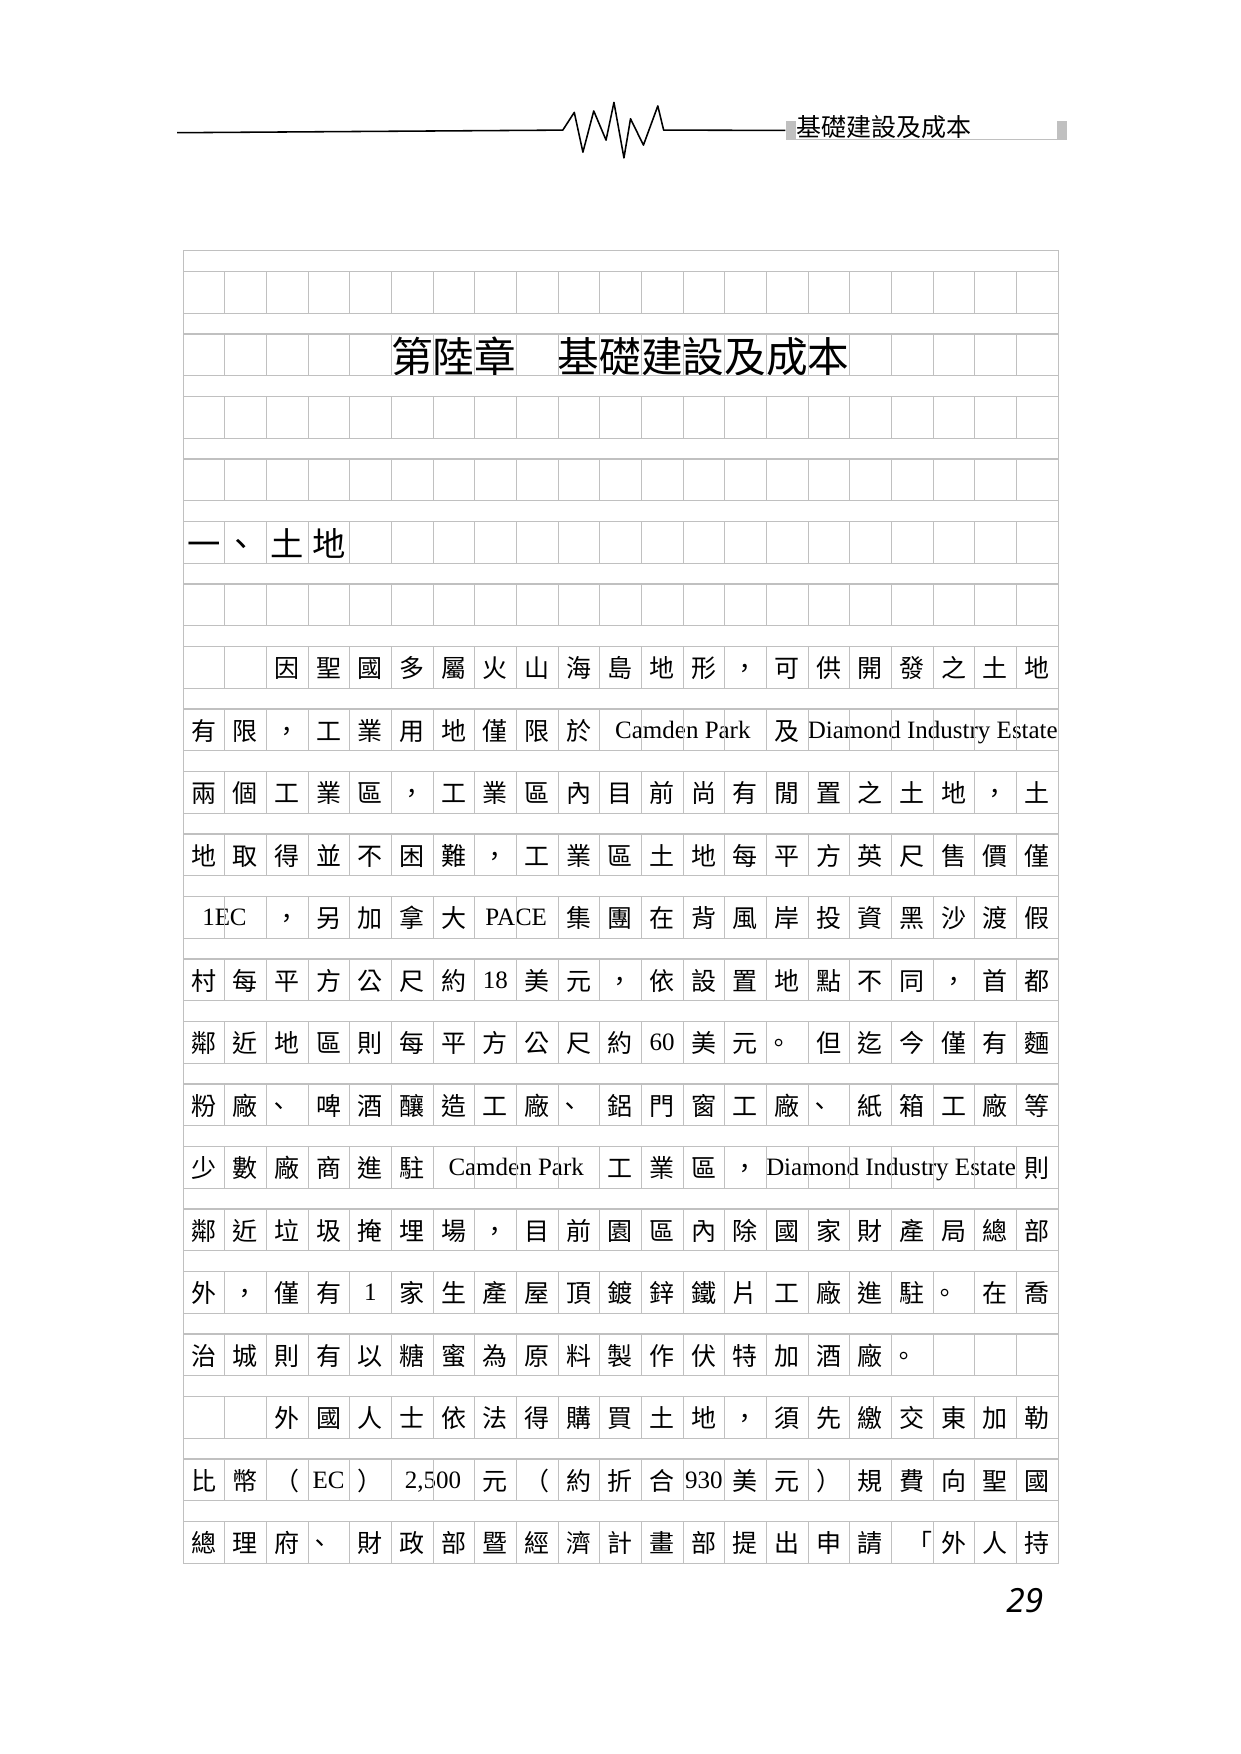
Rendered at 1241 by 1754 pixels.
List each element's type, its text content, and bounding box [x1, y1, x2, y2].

text 第陸章 基礎建設及成本 [517, 335, 558, 375]
text 第陸章 基礎建設及成本 [771, 347, 792, 375]
text [475, 522, 516, 563]
text 第陸章 基礎建設及成本 [809, 335, 849, 375]
text 第陸章 基礎建設及成本 [642, 335, 683, 375]
text 第陸章 基礎建設及成本 [600, 335, 641, 375]
text 第陸章 基礎建設及成本 [225, 335, 266, 375]
text [350, 522, 391, 563]
text 因聖國多屬火山海島地形，可供開發之土地有限，工業用地僅限於Camden Park及Diamond Industry Estate兩個工業區，工業區內目前尚有閒置之土地，土地取得並不困難，工業區土地每平方英尺售價僅1EC，另加拿大PACE集團在背風岸投資黑沙渡假村每平方公尺約18美元，依設置地點不同，首都鄰近地區則每平方公尺約60美元。但迄今僅有麵粉廠、啤酒釀造工廠、鋁門窗工廠、紙箱工廠等少數廠商進駐Camden Park工業區，Diamond Industry Estate則鄰近垃圾掩埋場，目前園區內除國家財產局總部外，僅有1家生產屋頂鍍鋅鐵片工廠進駐。在喬治城則有以糖蜜為原料製作伏特加酒廠。 [184, 876, 1058, 896]
text [684, 522, 724, 563]
text [767, 522, 808, 563]
text 第陸章 基礎建設及成本 [267, 335, 308, 375]
text 、 [225, 522, 266, 563]
text 第陸章 基礎建設及成本 [392, 335, 433, 375]
text 因聖國多屬火山海島地形，可供開發之土地有限，工業用地僅限於Camden Park及Diamond Industry Estate兩個工業區，工業區內目前尚有閒置之土地，土地取得並不困難，工業區土地每平方英尺售價僅1EC，另加拿大PACE集團在背風岸投資黑沙渡假村每平方公尺約18美元，依設置地點不同，首都鄰近地區則每平方公尺約60美元。但迄今僅有麵粉廠、啤酒釀造工廠、鋁門窗工廠、紙箱工廠等少數廠商進駐Camden Park工業區，Diamond Industry Estate則鄰近垃圾掩埋場，目前園區內除國家財產局總部外，僅有1家生產屋頂鍍鋅鐵片工廠進駐。在喬治城則有以糖蜜為原料製作伏特加酒廠。 [184, 1064, 1058, 1083]
text 第陸章 基礎建設及成本 [1017, 335, 1058, 375]
text [434, 522, 474, 563]
text 第陸章 基礎建設及成本 [725, 335, 766, 375]
text [642, 522, 683, 563]
text 第陸章 基礎建設及成本 [934, 335, 974, 375]
text [600, 522, 641, 563]
text [892, 522, 933, 563]
text 第陸章 基礎建設及成本 [475, 335, 516, 375]
text [559, 522, 599, 563]
text 外國人士依法得購買土地，須先繳交東加勒比幣（EC）2,500元（約折合930美元）規費向聖國總理府、財政部暨經濟計畫部提出申請「外人持有土地許可」，嗣經內閣會議批准後，依土地面積繳交註冊費東加勒比幣10,000元至191,360元（3,720-71,185美元）不等。 [184, 1376, 1058, 1396]
text 地 [309, 522, 349, 563]
text 外國人士依法得購買土地，須先繳交東加勒比幣（EC）2,500元（約折合930美元）規費向聖國總理府、財政部暨經濟計畫部提出申請「外人持有土地許可」，嗣經內閣會議批准後，依土地面積繳交註冊費東加勒比幣10,000元至191,360元（3,720-71,185美元）不等。 [184, 1501, 1058, 1521]
text 因聖國多屬火山海島地形，可供開發之土地有限，工業用地僅限於Camden Park及Diamond Industry Estate兩個工業區，工業區內目前尚有閒置之土地，土地取得並不困難，工業區土地每平方英尺售價僅1EC，另加拿大PACE集團在背風岸投資黑沙渡假村每平方公尺約18美元，依設置地點不同，首都鄰近地區則每平方公尺約60美元。但迄今僅有麵粉廠、啤酒釀造工廠、鋁門窗工廠、紙箱工廠等少數廠商進駐Camden Park工業區，Diamond Industry Estate則鄰近垃圾掩埋場，目前園區內除國家財產局總部外，僅有1家生產屋頂鍍鋅鐵片工廠進駐。在喬治城則有以糖蜜為原料製作伏特加酒廠。 [184, 1314, 1058, 1333]
text 土 [267, 522, 308, 563]
text 因聖國多屬火山海島地形，可供開發之土地有限，工業用地僅限於Camden Park及Diamond Industry Estate兩個工業區，工業區內目前尚有閒置之土地，土地取得並不困難，工業區土地每平方英尺售價僅1EC，另加拿大PACE集團在背風岸投資黑沙渡假村每平方公尺約18美元，依設置地點不同，首都鄰近地區則每平方公尺約60美元。但迄今僅有麵粉廠、啤酒釀造工廠、鋁門窗工廠、紙箱工廠等少數廠商進駐Camden Park工業區，Diamond Industry Estate則鄰近垃圾掩埋場，目前園區內除國家財產局總部外，僅有1家生產屋頂鍍鋅鐵片工廠進駐。在喬治城則有以糖蜜為原料製作伏特加酒廠。 [184, 1001, 1058, 1021]
text 外國人士依法得購買土地，須先繳交東加勒比幣（EC）2,500元（約折合930美元）規費向聖國總理府、財政部暨經濟計畫部提出申請「外人持有土地許可」，嗣經內閣會議批准後，依土地面積繳交註冊費東加勒比幣10,000元至191,360元（3,720-71,185美元）不等。 [184, 1439, 1058, 1458]
text 因聖國多屬火山海島地形，可供開發之土地有限，工業用地僅限於Camden Park及Diamond Industry Estate兩個工業區，工業區內目前尚有閒置之土地，土地取得並不困難，工業區土地每平方英尺售價僅1EC，另加拿大PACE集團在背風岸投資黑沙渡假村每平方公尺約18美元，依設置地點不同，首都鄰近地區則每平方公尺約60美元。但迄今僅有麵粉廠、啤酒釀造工廠、鋁門窗工廠、紙箱工廠等少數廠商進駐Camden Park工業區，Diamond Industry Estate則鄰近垃圾掩埋場，目前園區內除國家財產局總部外，僅有1家生產屋頂鍍鋅鐵片工廠進駐。在喬治城則有以糖蜜為原料製作伏特加酒廠。 [184, 939, 1058, 958]
text 第陸章 基礎建設及成本 [184, 335, 224, 375]
text [517, 522, 558, 563]
text [392, 522, 433, 563]
text 第陸章 基礎建設及成本 [892, 335, 933, 375]
text 第陸章 基礎建設及成本 [350, 335, 391, 375]
text [850, 522, 891, 563]
text 因聖國多屬火山海島地形，可供開發之土地有限，工業用地僅限於Camden Park及Diamond Industry Estate兩個工業區，工業區內目前尚有閒置之土地，土地取得並不困難，工業區土地每平方英尺售價僅1EC，另加拿大PACE集團在背風岸投資黑沙渡假村每平方公尺約18美元，依設置地點不同，首都鄰近地區則每平方公尺約60美元。但迄今僅有麵粉廠、啤酒釀造工廠、鋁門窗工廠、紙箱工廠等少數廠商進駐Camden Park工業區，Diamond Industry Estate則鄰近垃圾掩埋場，目前園區內除國家財產局總部外，僅有1家生產屋頂鍍鋅鐵片工廠進駐。在喬治城則有以糖蜜為原料製作伏特加酒廠。 [184, 1189, 1058, 1208]
text 因聖國多屬火山海島地形，可供開發之土地有限，工業用地僅限於Camden Park及Diamond Industry Estate兩個工業區，工業區內目前尚有閒置之土地，土地取得並不困難，工業區土地每平方英尺售價僅1EC，另加拿大PACE集團在背風岸投資黑沙渡假村每平方公尺約18美元，依設置地點不同，首都鄰近地區則每平方公尺約60美元。但迄今僅有麵粉廠、啤酒釀造工廠、鋁門窗工廠、紙箱工廠等少數廠商進駐Camden Park工業區，Diamond Industry Estate則鄰近垃圾掩埋場，目前園區內除國家財產局總部外，僅有1家生產屋頂鍍鋅鐵片工廠進駐。在喬治城則有以糖蜜為原料製作伏特加酒廠。 [184, 1126, 1058, 1146]
text [975, 522, 1016, 563]
text 第陸章 基礎建設及成本 [767, 335, 808, 375]
text [184, 501, 1058, 521]
text 第陸章 基礎建設及成本 [309, 335, 349, 375]
text 第陸章 基礎建設及成本 [975, 335, 1016, 375]
text 因聖國多屬火山海島地形，可供開發之土地有限，工業用地僅限於Camden Park及Diamond Industry Estate兩個工業區，工業區內目前尚有閒置之土地，土地取得並不困難，工業區土地每平方英尺售價僅1EC，另加拿大PACE集團在背風岸投資黑沙渡假村每平方公尺約18美元，依設置地點不同，首都鄰近地區則每平方公尺約60美元。但迄今僅有麵粉廠、啤酒釀造工廠、鋁門窗工廠、紙箱工廠等少數廠商進駐Camden Park工業區，Diamond Industry Estate則鄰近垃圾掩埋場，目前園區內除國家財產局總部外，僅有1家生產屋頂鍍鋅鐵片工廠進駐。在喬治城則有以糖蜜為原料製作伏特加酒廠。 [184, 626, 1058, 646]
text 第陸章 基礎建設及成本 [559, 335, 599, 375]
text 第陸章 基礎建設及成本 [850, 335, 891, 375]
text 因聖國多屬火山海島地形，可供開發之土地有限，工業用地僅限於Camden Park及Diamond Industry Estate兩個工業區，工業區內目前尚有閒置之土地，土地取得並不困難，工業區土地每平方英尺售價僅1EC，另加拿大PACE集團在背風岸投資黑沙渡假村每平方公尺約18美元，依設置地點不同，首都鄰近地區則每平方公尺約60美元。但迄今僅有麵粉廠、啤酒釀造工廠、鋁門窗工廠、紙箱工廠等少數廠商進駐Camden Park工業區，Diamond Industry Estate則鄰近垃圾掩埋場，目前園區內除國家財產局總部外，僅有1家生產屋頂鍍鋅鐵片工廠進駐。在喬治城則有以糖蜜為原料製作伏特加酒廠。 [184, 1251, 1058, 1271]
text [725, 522, 766, 563]
text 因聖國多屬火山海島地形，可供開發之土地有限，工業用地僅限於Camden Park及Diamond Industry Estate兩個工業區，工業區內目前尚有閒置之土地，土地取得並不困難，工業區土地每平方英尺售價僅1EC，另加拿大PACE集團在背風岸投資黑沙渡假村每平方公尺約18美元，依設置地點不同，首都鄰近地區則每平方公尺約60美元。但迄今僅有麵粉廠、啤酒釀造工廠、鋁門窗工廠、紙箱工廠等少數廠商進駐Camden Park工業區，Diamond Industry Estate則鄰近垃圾掩埋場，目前園區內除國家財產局總部外，僅有1家生產屋頂鍍鋅鐵片工廠進駐。在喬治城則有以糖蜜為原料製作伏特加酒廠。 [184, 751, 1058, 771]
text 因聖國多屬火山海島地形，可供開發之土地有限，工業用地僅限於Camden Park及Diamond Industry Estate兩個工業區，工業區內目前尚有閒置之土地，土地取得並不困難，工業區土地每平方英尺售價僅1EC，另加拿大PACE集團在背風岸投資黑沙渡假村每平方公尺約18美元，依設置地點不同，首都鄰近地區則每平方公尺約60美元。但迄今僅有麵粉廠、啤酒釀造工廠、鋁門窗工廠、紙箱工廠等少數廠商進駐Camden Park工業區，Diamond Industry Estate則鄰近垃圾掩埋場，目前園區內除國家財產局總部外，僅有1家生產屋頂鍍鋅鐵片工廠進駐。在喬治城則有以糖蜜為原料製作伏特加酒廠。 [184, 814, 1058, 833]
text [934, 522, 974, 563]
text [809, 522, 849, 563]
text 第陸章 基礎建設及成本 [684, 335, 724, 375]
text 第陸章 基礎建設及成本 [184, 314, 1058, 333]
text [1017, 522, 1058, 563]
text 一 [184, 522, 224, 563]
text 第陸章 基礎建設及成本 [434, 335, 474, 375]
text 因聖國多屬火山海島地形，可供開發之土地有限，工業用地僅限於Camden Park及Diamond Industry Estate兩個工業區，工業區內目前尚有閒置之土地，土地取得並不困難，工業區土地每平方英尺售價僅1EC，另加拿大PACE集團在背風岸投資黑沙渡假村每平方公尺約18美元，依設置地點不同，首都鄰近地區則每平方公尺約60美元。但迄今僅有麵粉廠、啤酒釀造工廠、鋁門窗工廠、紙箱工廠等少數廠商進駐Camden Park工業區，Diamond Industry Estate則鄰近垃圾掩埋場，目前園區內除國家財產局總部外，僅有1家生產屋頂鍍鋅鐵片工廠進駐。在喬治城則有以糖蜜為原料製作伏特加酒廠。 [184, 689, 1058, 708]
